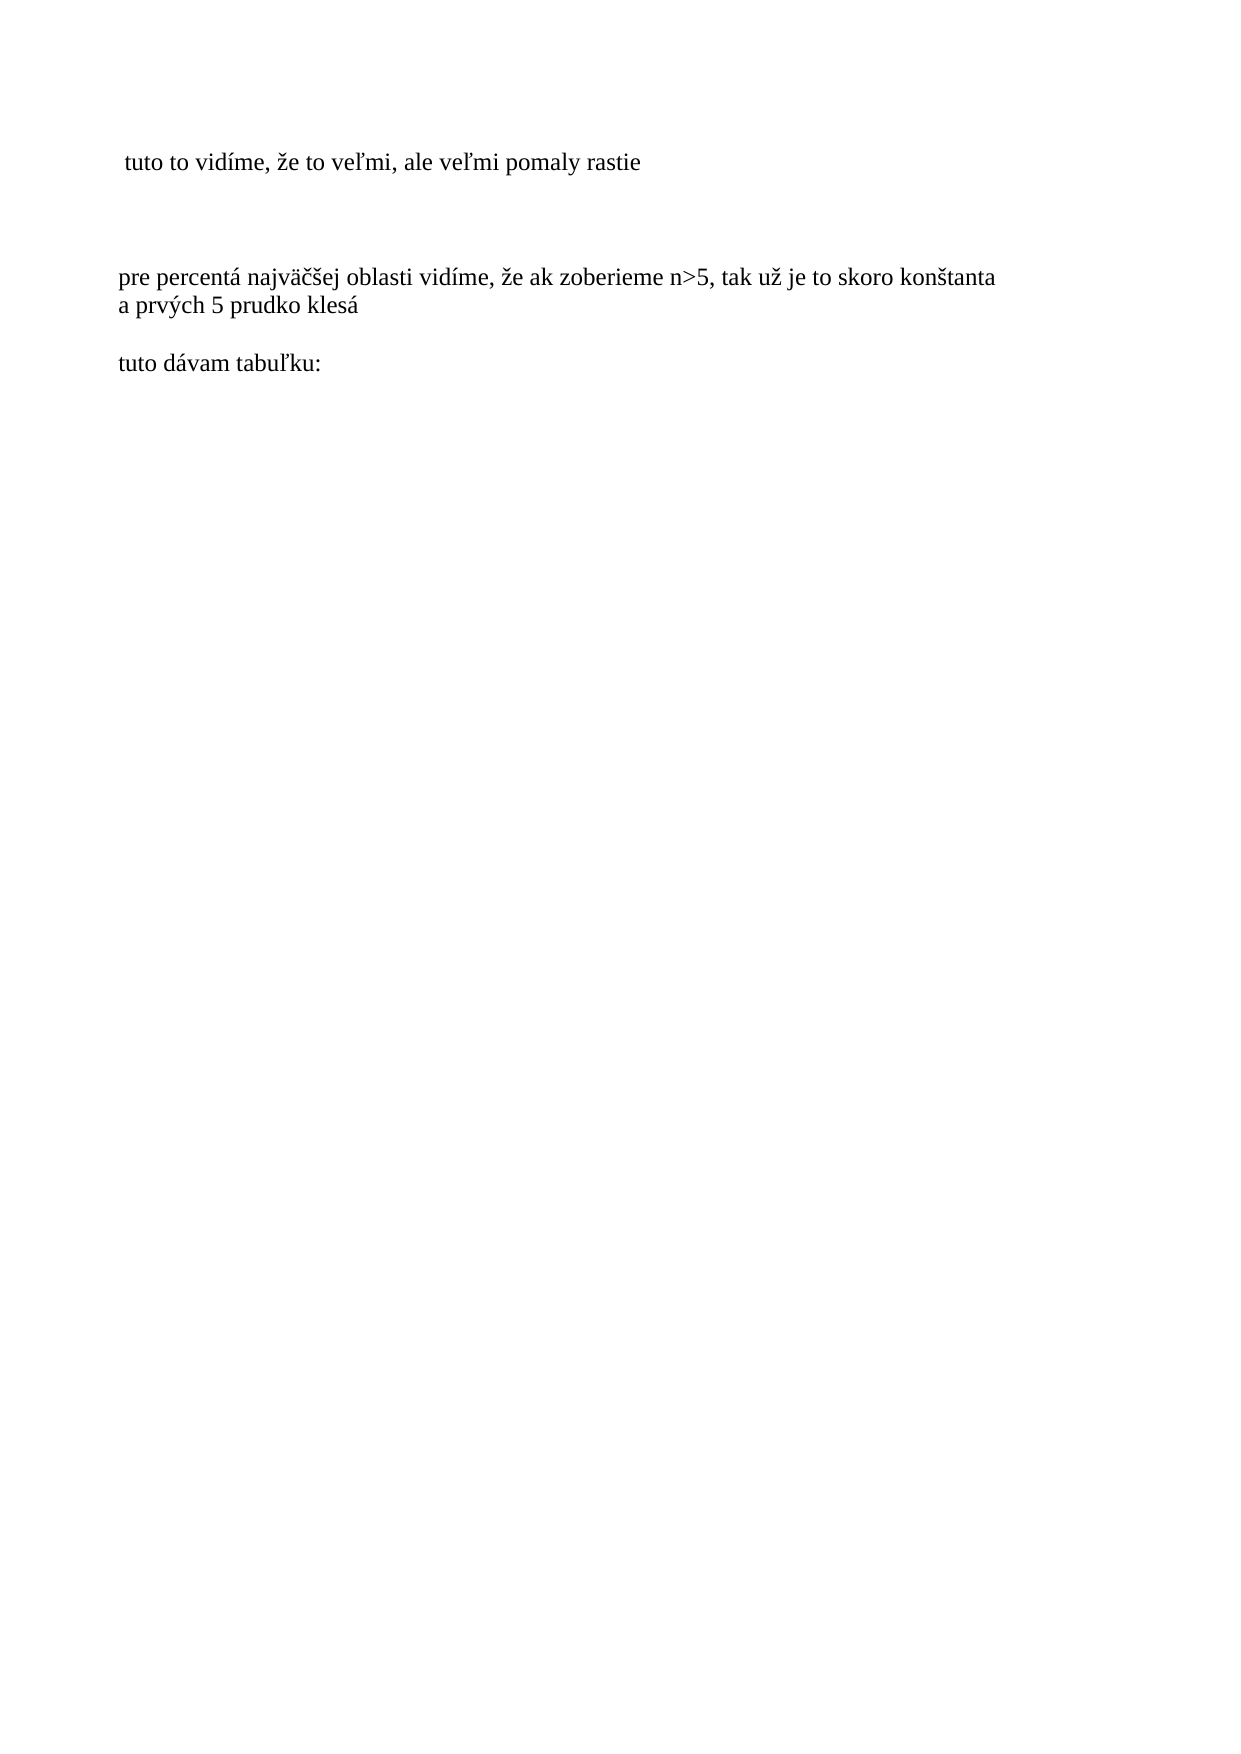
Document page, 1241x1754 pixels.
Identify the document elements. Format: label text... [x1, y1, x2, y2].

text pre percentá najväčšej oblasti vidíme, že ak zoberieme n>5, tak už je to skoro konštanta [118, 262, 1122, 291]
text a prvých 5 prudko klesá [118, 291, 1122, 319]
text tuto to vidíme, že to veľmi, ale veľmi pomaly rastie [118, 147, 1122, 176]
text tuto dávam tabuľku: [118, 348, 1122, 377]
